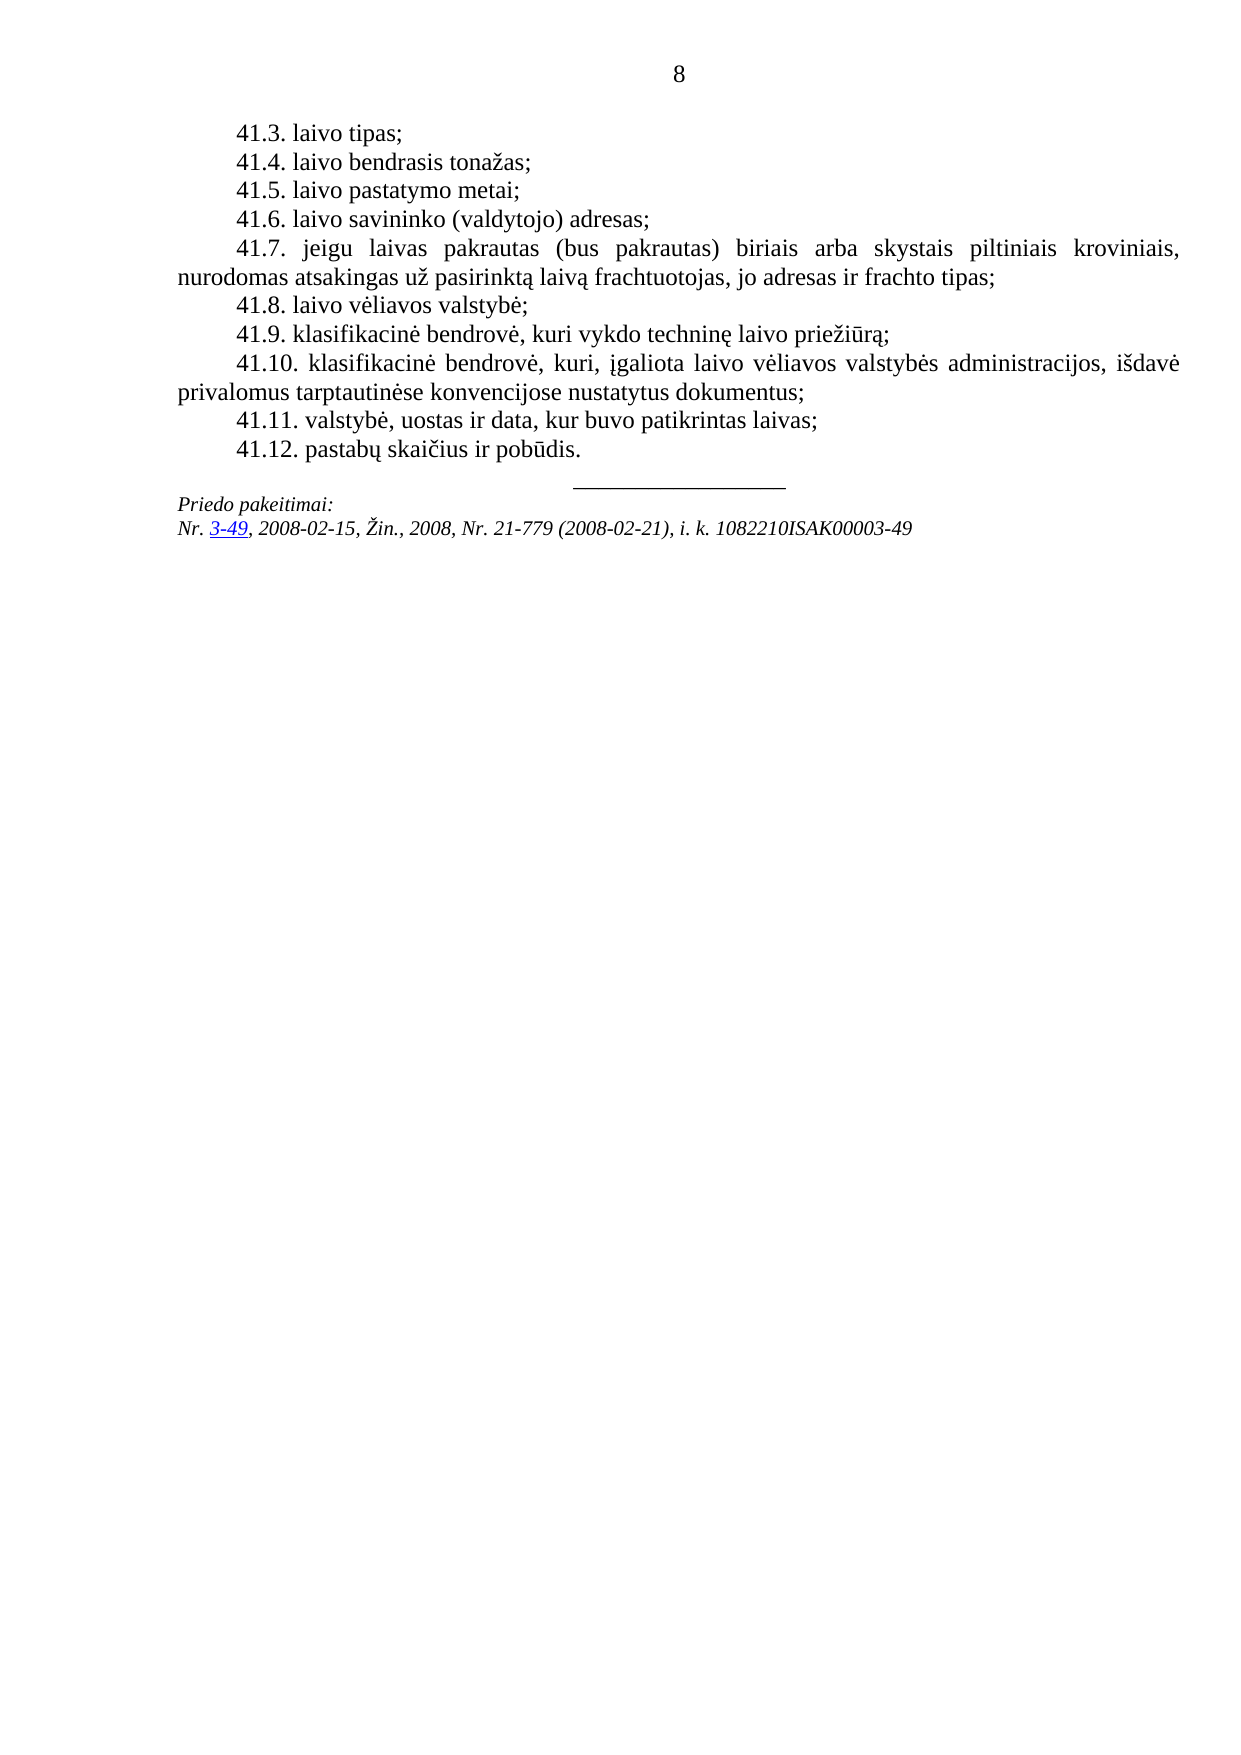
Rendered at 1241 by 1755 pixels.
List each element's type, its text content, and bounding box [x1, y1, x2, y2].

text 41.5. laivo pastatymo metai; [177, 176, 1181, 204]
text 41.3. laivo tipas; [177, 118, 1181, 147]
text Priedo pakeitimai: [177, 492, 1181, 516]
text 41.8. laivo vėliavos valstybė; [177, 291, 1181, 319]
text 41.6. laivo savininko (valdytojo) adresas; [177, 204, 1181, 233]
text 41.11. valstybė, uostas ir data, kur buvo patikrintas laivas; [177, 406, 1181, 434]
text 41.4. laivo bendrasis tonažas; [177, 147, 1181, 176]
text Nr. 3-49, 2008-02-15, Žin., 2008, Nr. 21-779 (2008-02-21), i. k. 1082210ISAK00003-49 [177, 516, 1181, 540]
text _________________ [177, 463, 1181, 492]
text 41.10. klasifikacinė bendrovė, kuri, įgaliota laivo vėliavos valstybės administracijos, išdavė privalomus tarptautinėse konvencijose nustatytus dokumentus; [177, 348, 1181, 406]
text 41.7. jeigu laivas pakrautas (bus pakrautas) biriais arba skystais piltiniais kroviniais, nurodomas atsakingas už pasirinktą laivą frachtuotojas, jo adresas ir frachto tipas; [177, 233, 1181, 291]
text 41.12. pastabų skaičius ir pobūdis. [177, 434, 1181, 463]
text 41.9. klasifikacinė bendrovė, kuri vykdo techninę laivo priežiūrą; [177, 319, 1181, 348]
